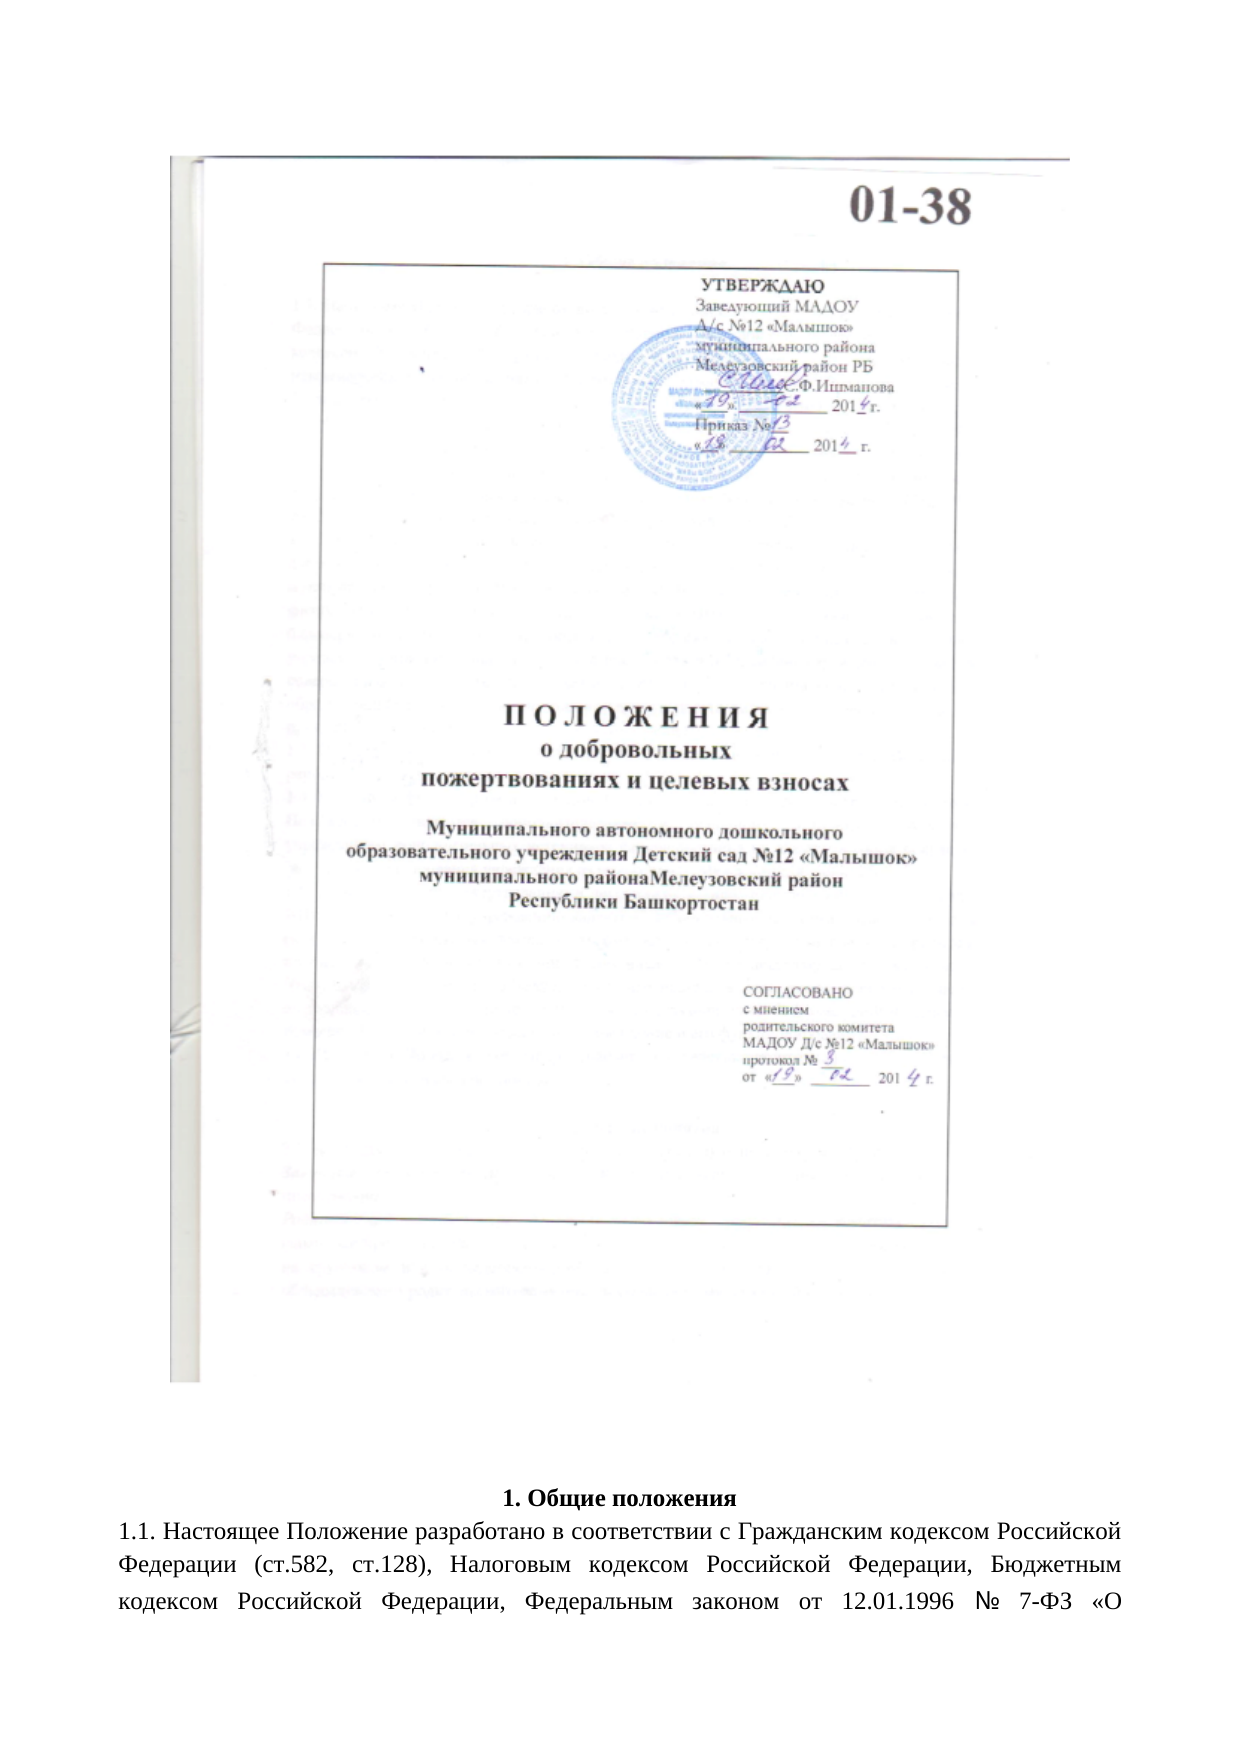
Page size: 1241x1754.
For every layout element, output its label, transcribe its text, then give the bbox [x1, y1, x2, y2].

text 1. Общие положения [118, 1483, 1122, 1512]
text 1.1. Настоящее Положение разработано в соответствии с Гражданским кодексом Российской Федерации (ст.582, ст.128), Налоговым кодексом Российской Федерации, Бюджетным кодексом Российской Федерации, Федеральным законом от 12.01.1996 № 7-ФЗ «О [118, 1516, 1122, 1617]
